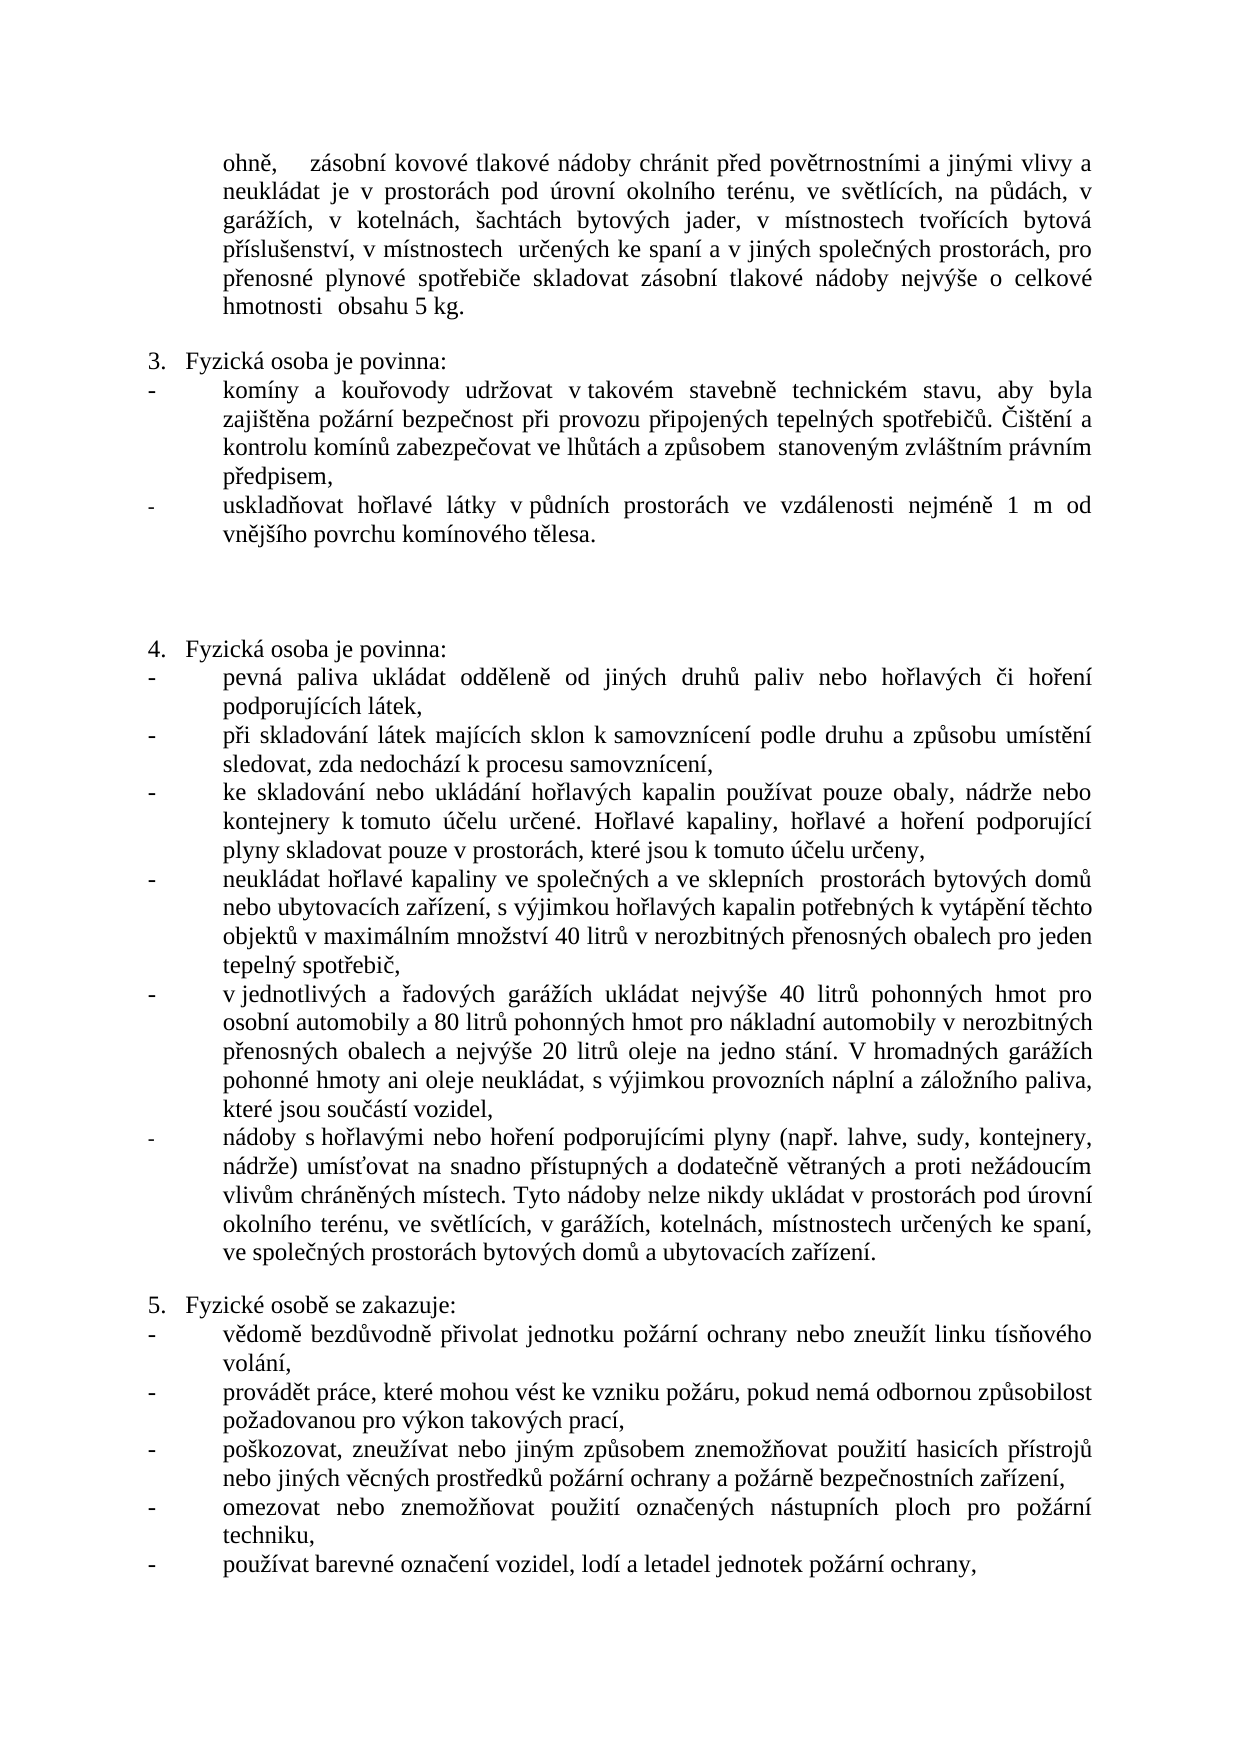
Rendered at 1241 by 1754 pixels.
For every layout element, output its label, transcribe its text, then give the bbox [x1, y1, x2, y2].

list v jednotlivých a řadových garážích ukládat nejvýše 40 litrů pohonných hmot pro osobní automobily a 80 litrů pohonných hmot pro nákladní automobily v nerozbitných přenosných obalech a nejvýše 20 litrů oleje na jedno stání. V hromadných garážích pohonné hmoty ani oleje neukládat, s výjimkou provozních náplní a záložního paliva, které jsou součástí vozidel, [148, 979, 1093, 1122]
list uskladňovat hořlavé látky v půdních prostorách ve vzdálenosti nejméně 1 m od vnějšího povrchu komínového tělesa. [148, 490, 1093, 547]
list pevná paliva ukládat odděleně od jiných druhů paliv nebo hořlavých či hoření podporujících látek, [148, 662, 1093, 720]
list komíny a kouřovody udržovat v takovém stavebně technickém stavu, aby byla zajištěna požární bezpečnost při provozu připojených tepelných spotřebičů. Čištění a kontrolu komínů zabezpečovat ve lhůtách a způsobem stanoveným zvláštním právním předpisem, [148, 375, 1093, 490]
list omezovat nebo znemožňovat použití označených nástupních ploch pro požární techniku, [148, 1492, 1093, 1549]
list Fyzická osoba je povinna: [148, 634, 1093, 662]
list ohně, zásobní kovové tlakové nádoby chránit před povětrnostními a jinými vlivy a neukládat je v prostorách pod úrovní okolního terénu, ve světlících, na půdách, v garážích, v kotelnách, šachtách bytových jader, v místnostech tvořících bytová příslušenství, v místnostech určených ke spaní a v jiných společných prostorách, pro přenosné plynové spotřebiče skladovat zásobní tlakové nádoby nejvýše o celkové hmotnosti obsahu 5 kg. [148, 148, 1093, 322]
list neukládat hořlavé kapaliny ve společných a ve sklepních prostorách bytových domů nebo ubytovacích zařízení, s výjimkou hořlavých kapalin potřebných k vytápění těchto objektů v maximálním množství 40 litrů v nerozbitných přenosných obalech pro jeden tepelný spotřebič, [148, 864, 1093, 979]
list ke skladování nebo ukládání hořlavých kapalin používat pouze obaly, nádrže nebo kontejnery k tomuto účelu určené. Hořlavé kapaliny, hořlavé a hoření podporující plyny skladovat pouze v prostorách, které jsou k tomuto účelu určeny, [148, 777, 1093, 864]
list Fyzická osoba je povinna: [148, 346, 1093, 375]
list provádět práce, které mohou vést ke vzniku požáru, pokud nemá odbornou způsobilost požadovanou pro výkon takových prací, [148, 1377, 1093, 1434]
list poškozovat, zneužívat nebo jiným způsobem znemožňovat použití hasicích přístrojů nebo jiných věcných prostředků požární ochrany a požárně bezpečnostních zařízení, [148, 1434, 1093, 1492]
list nádoby s hořlavými nebo hoření podporujícími plyny (např. lahve, sudy, kontejnery, nádrže) umísťovat na snadno přístupných a dodatečně větraných a proti nežádoucím vlivům chráněných místech. Tyto nádoby nelze nikdy ukládat v prostorách pod úrovní okolního terénu, ve světlících, v garážích, kotelnách, místnostech určených ke spaní, ve společných prostorách bytových domů a ubytovacích zařízení. [148, 1122, 1093, 1266]
list vědomě bezdůvodně přivolat jednotku požární ochrany nebo zneužít linku tísňového volání, [148, 1319, 1093, 1377]
list Fyzické osobě se zakazuje: [148, 1290, 1093, 1319]
list při skladování látek majících sklon k samovznícení podle druhu a způsobu umístění sledovat, zda nedochází k procesu samovznícení, [148, 720, 1093, 777]
list používat barevné označení vozidel, lodí a letadel jednotek požární ochrany, [148, 1549, 1093, 1578]
